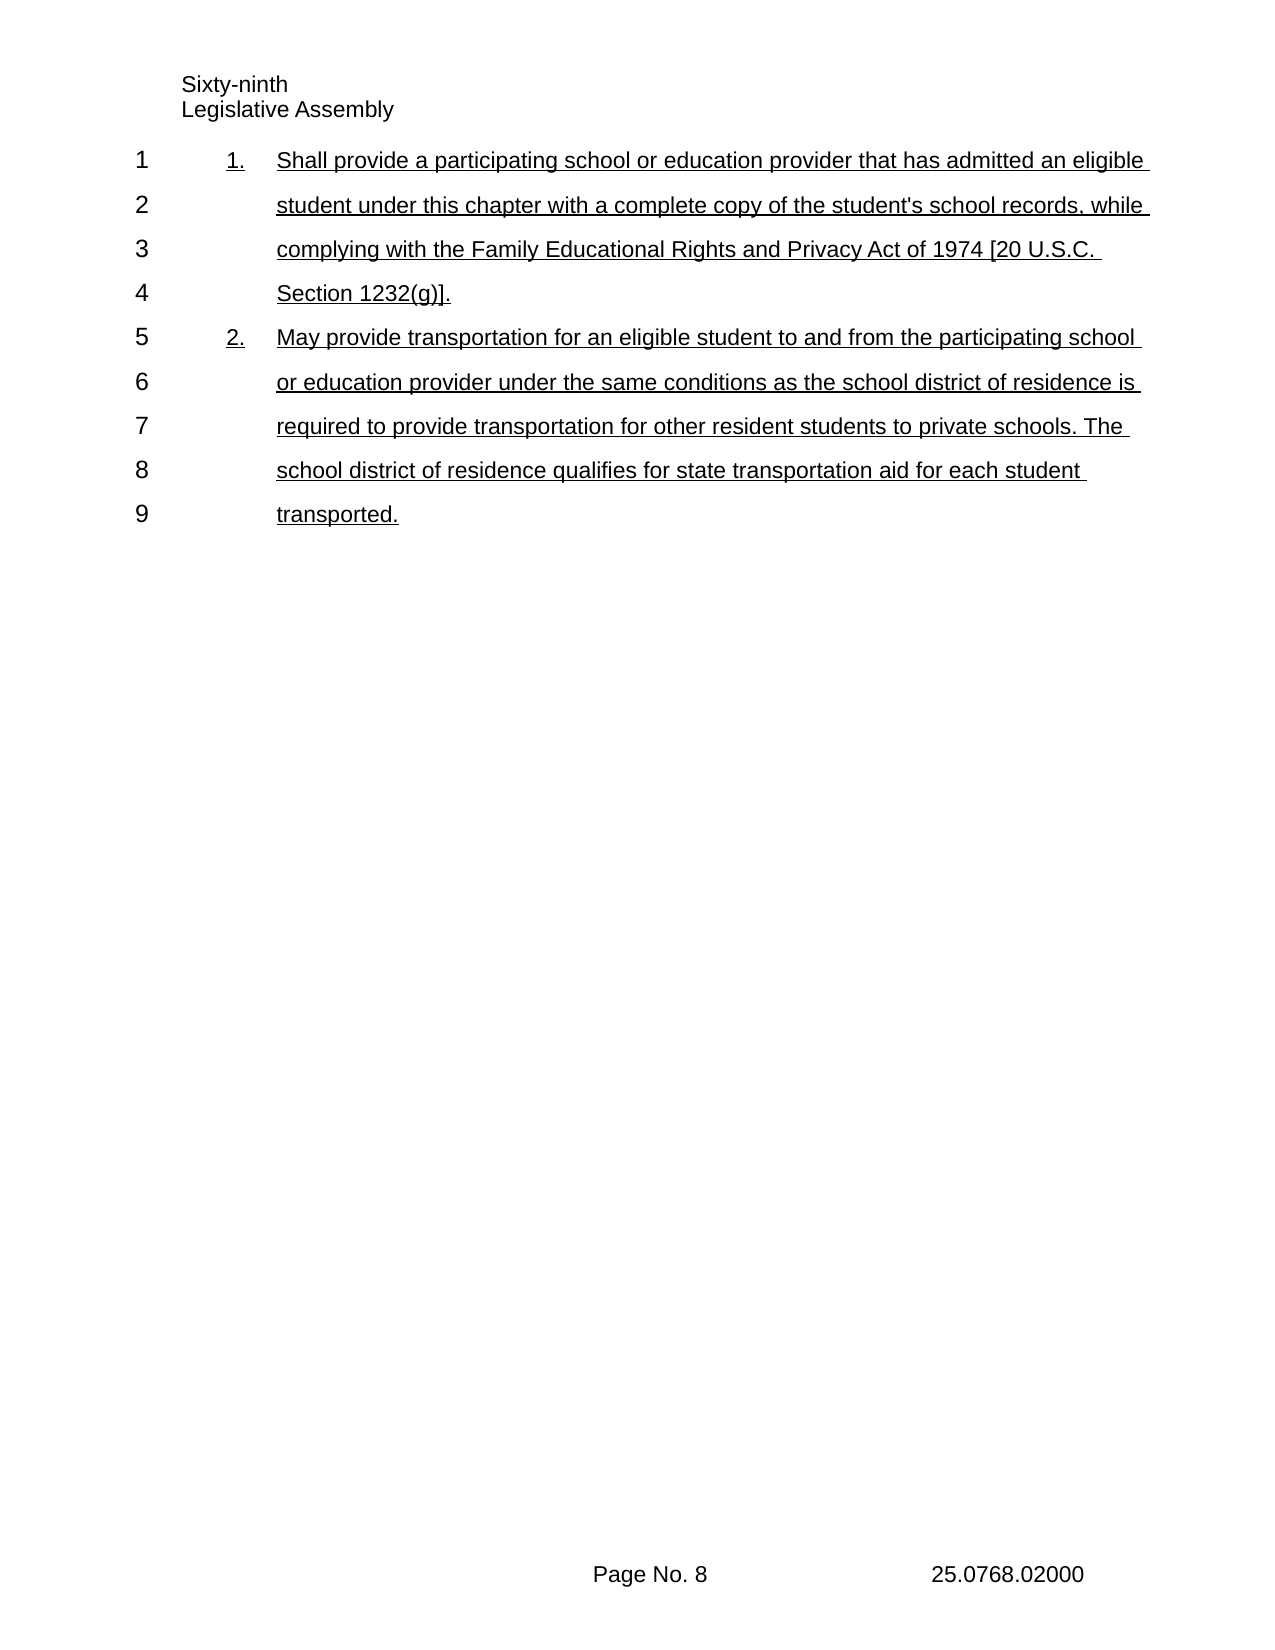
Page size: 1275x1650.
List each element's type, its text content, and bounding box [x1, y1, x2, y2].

text 1. Shall provide a participating school or education provider that has admitted an eligible student under this chapter with a complete copy of the student's school records, while complying with the Family Educational Rights and Privacy Act of 1974 [20 U.S.C. Section 1232(g)]. [181, 133, 1154, 310]
text 2. May provide transportation for an eligible student to and from the participating school or education provider under the same conditions as the school district of residence is required to provide transportation for other resident students to private schools. The school district of residence qualifies for state transportation aid for each student transported. [181, 310, 1154, 532]
